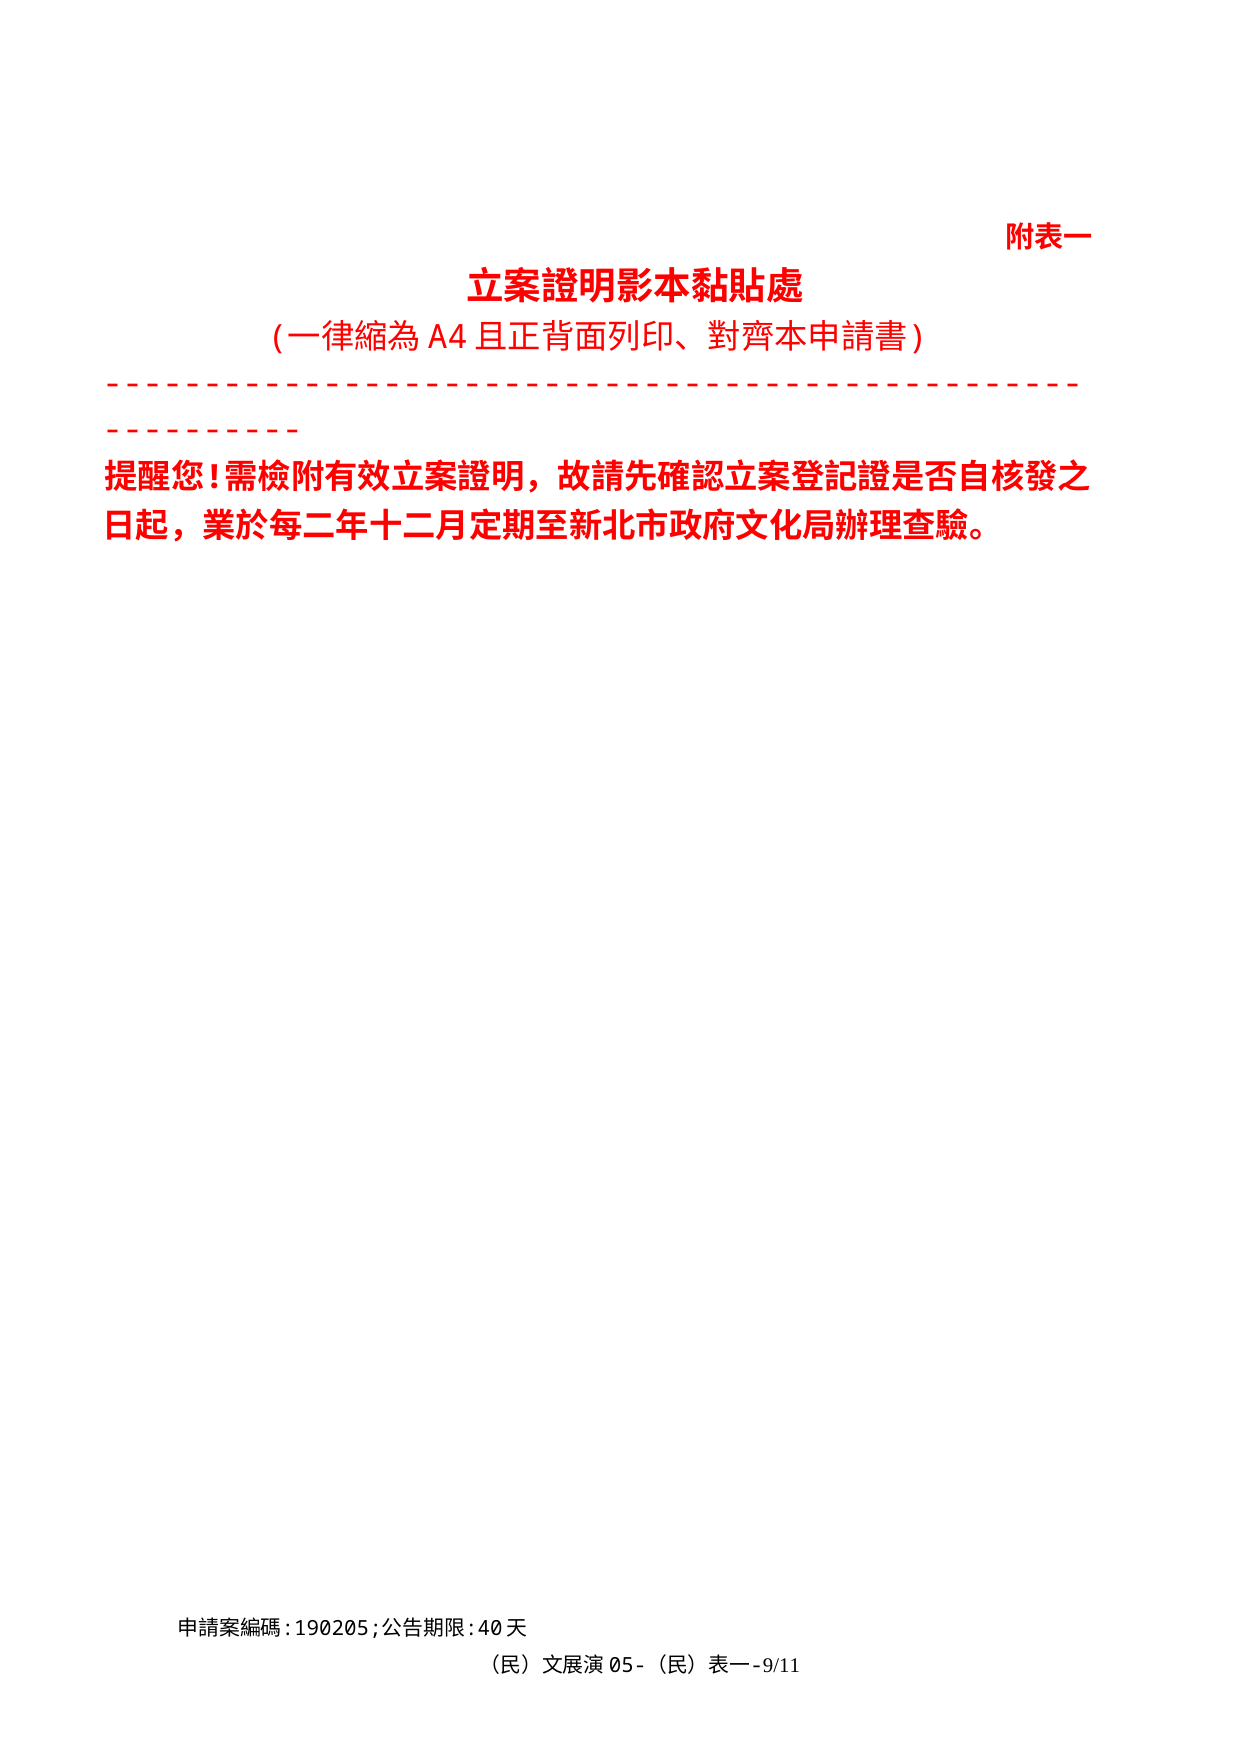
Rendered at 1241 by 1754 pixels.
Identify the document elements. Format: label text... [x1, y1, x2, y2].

text 立案證明影本黏貼處 [177, 256, 1092, 310]
text 提醒您!需檢附有效立案證明，故請先確認立案登記證是否自核發之 [102, 450, 1092, 498]
text (一律縮為A4且正背面列印、對齊本申請書) [102, 310, 1092, 358]
text ----------------------------------------------------------- [102, 358, 1092, 450]
text 附表一 [177, 210, 1092, 256]
text 日起，業於每二年十二月定期至新北市政府文化局辦理查驗。 [102, 498, 1092, 547]
